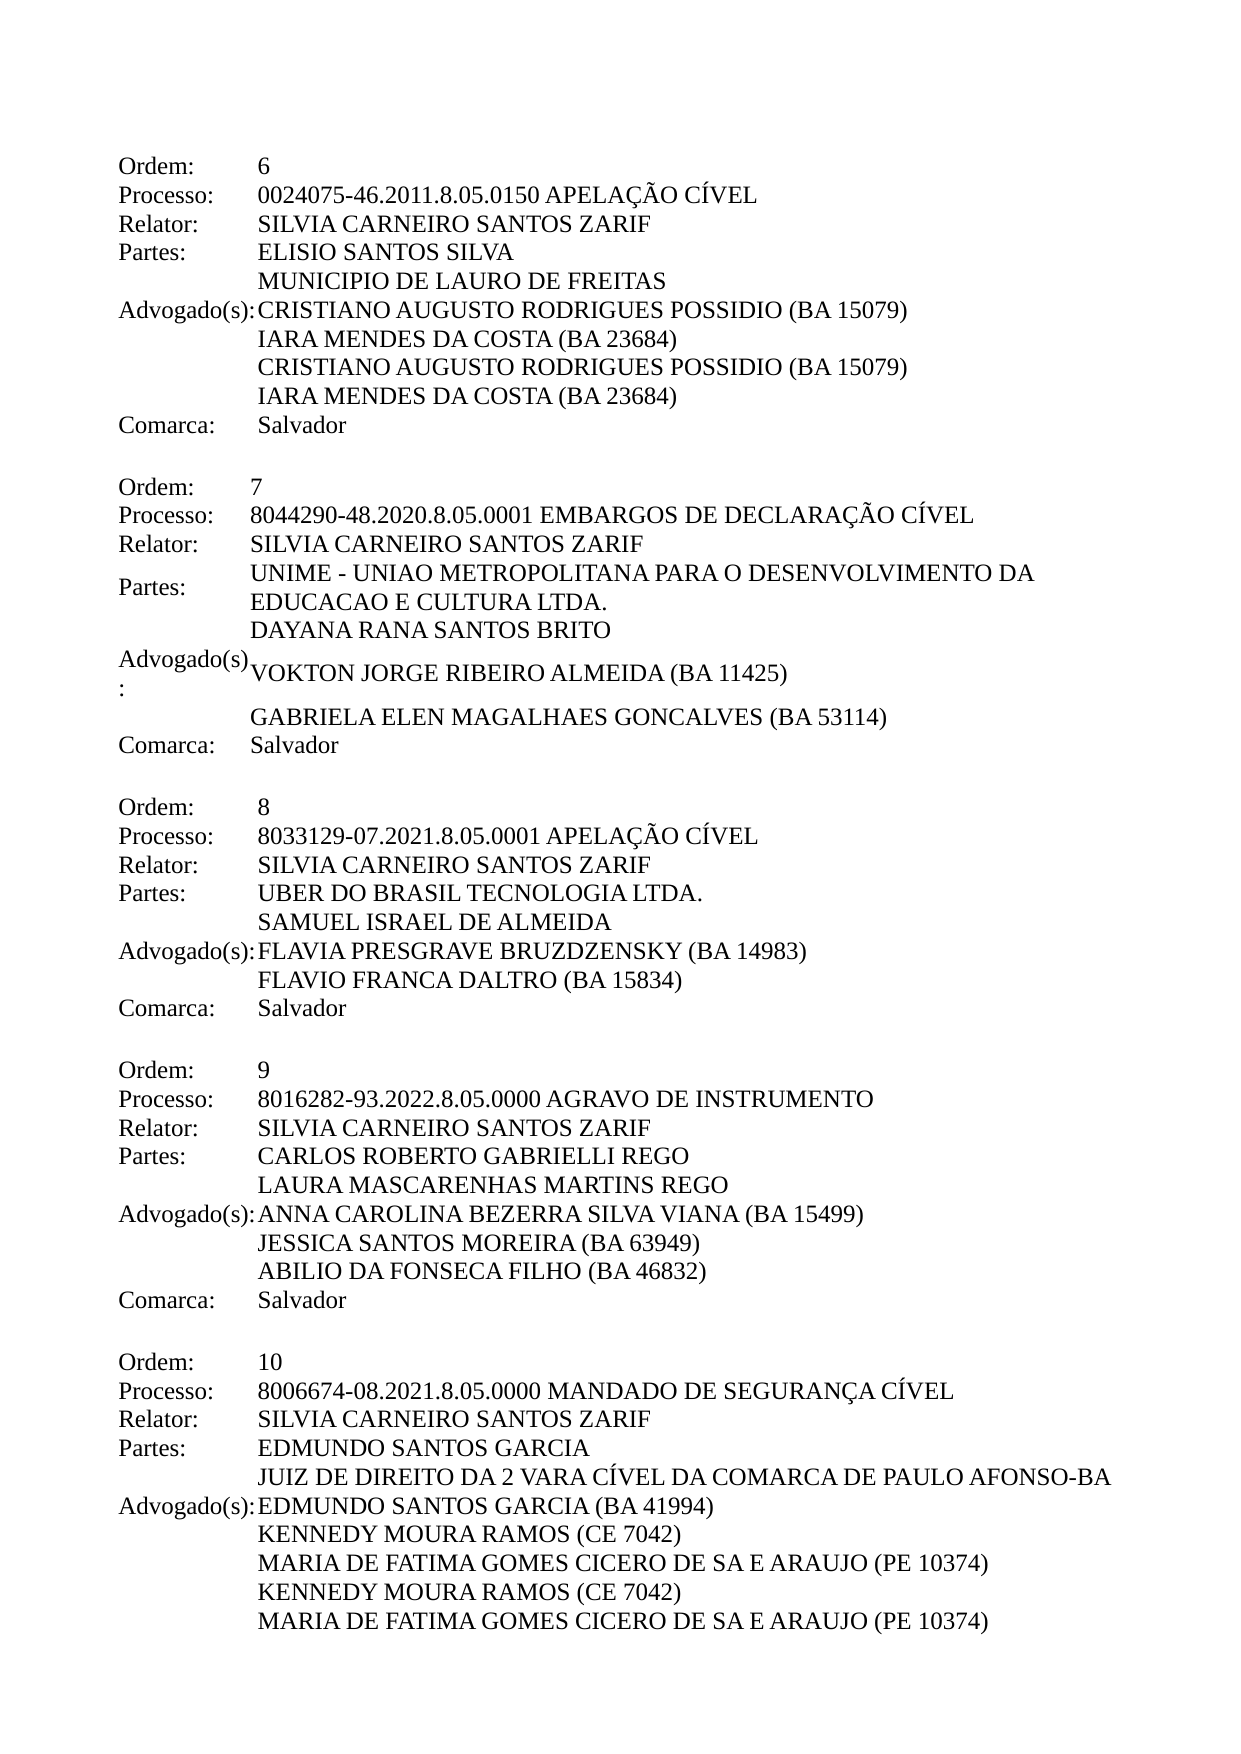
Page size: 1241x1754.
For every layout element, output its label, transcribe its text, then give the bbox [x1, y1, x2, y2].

table_cell FLAVIO FRANCA DALTRO (BA 15834) [258, 965, 812, 993]
table_cell Partes: [118, 1433, 257, 1462]
table_cell 8044290-48.2020.8.05.0001 EMBARGOS DE DECLARAÇÃO CÍVEL [250, 500, 1122, 529]
table_cell [118, 907, 257, 936]
table_cell Processo: [118, 1376, 257, 1404]
table_cell Processo: [118, 500, 250, 529]
table_cell Relator: [118, 1113, 257, 1141]
table_cell [118, 266, 257, 295]
table_cell CARLOS ROBERTO GABRIELLI REGO [258, 1141, 877, 1170]
table_cell [118, 1228, 257, 1256]
table_cell [118, 1256, 257, 1285]
table_cell Salvador [258, 410, 911, 439]
table_header 9 [258, 1055, 877, 1084]
table_cell EDMUNDO SANTOS GARCIA (BA 41994) [258, 1491, 1121, 1519]
table_cell SILVIA CARNEIRO SANTOS ZARIF [250, 529, 1122, 558]
table_header 7 [250, 472, 1122, 500]
table_cell 8033129-07.2021.8.05.0001 APELAÇÃO CÍVEL [258, 821, 812, 850]
table_cell 8006674-08.2021.8.05.0000 MANDADO DE SEGURANÇA CÍVEL [258, 1376, 1121, 1404]
table_cell Comarca: [118, 410, 257, 439]
table_cell Processo: [118, 821, 257, 850]
table_cell Comarca: [118, 1285, 257, 1314]
table_cell KENNEDY MOURA RAMOS (CE 7042) [258, 1520, 1121, 1548]
table_cell 0024075-46.2011.8.05.0150 APELAÇÃO CÍVEL [258, 180, 911, 209]
table_header 8 [258, 792, 812, 821]
table_cell SILVIA CARNEIRO SANTOS ZARIF [258, 850, 812, 878]
table_cell MUNICIPIO DE LAURO DE FREITAS [258, 266, 911, 295]
table_header Ordem: [118, 1347, 257, 1376]
table_cell IARA MENDES DA COSTA (BA 23684) [258, 381, 911, 410]
table_cell CRISTIANO AUGUSTO RODRIGUES POSSIDIO (BA 15079) [258, 295, 911, 324]
table_cell SILVIA CARNEIRO SANTOS ZARIF [258, 209, 911, 237]
table_cell Partes: [118, 1141, 257, 1170]
table_cell Comarca: [118, 994, 257, 1022]
table_cell VOKTON JORGE RIBEIRO ALMEIDA (BA 11425) [250, 644, 1122, 702]
table_cell [118, 965, 257, 993]
table_header 10 [258, 1347, 1121, 1376]
table_cell UBER DO BRASIL TECNOLOGIA LTDA. [258, 879, 812, 907]
table_cell IARA MENDES DA COSTA (BA 23684) [258, 324, 911, 352]
table_cell Partes: [118, 238, 257, 266]
table_cell [118, 1170, 257, 1199]
table_cell Salvador [258, 1285, 877, 1314]
table_cell ABILIO DA FONSECA FILHO (BA 46832) [258, 1256, 877, 1285]
table_cell [118, 324, 257, 352]
table_cell Relator: [118, 850, 257, 878]
table_cell [118, 1462, 257, 1491]
table_cell [118, 1577, 257, 1606]
table_cell Advogado(s): [118, 1491, 257, 1519]
table_header Ordem: [118, 472, 250, 500]
table_cell Advogado(s): [118, 1199, 257, 1228]
table_cell Processo: [118, 180, 257, 209]
table_cell Relator: [118, 529, 250, 558]
table_cell Advogado(s): [118, 644, 250, 702]
table_cell Partes: [118, 879, 257, 907]
table_header Ordem: [118, 792, 257, 821]
table_cell [118, 1606, 257, 1634]
table_header Ordem: [118, 1055, 257, 1084]
table_cell DAYANA RANA SANTOS BRITO [250, 615, 1122, 644]
table_header 6 [258, 151, 911, 180]
table_cell [118, 1520, 257, 1548]
table_cell LAURA MASCARENHAS MARTINS REGO [258, 1170, 877, 1199]
table_cell Relator: [118, 1405, 257, 1433]
table_cell JUIZ DE DIREITO DA 2 VARA CÍVEL DA COMARCA DE PAULO AFONSO-BA [258, 1462, 1121, 1491]
table_cell ELISIO SANTOS SILVA [258, 238, 911, 266]
table_cell EDMUNDO SANTOS GARCIA [258, 1433, 1121, 1462]
table_cell Processo: [118, 1084, 257, 1113]
table_header Ordem: [118, 151, 257, 180]
table_cell MARIA DE FATIMA GOMES CICERO DE SA E ARAUJO (PE 10374) [258, 1548, 1121, 1577]
table_cell [118, 353, 257, 381]
table_cell [118, 702, 250, 730]
table_cell GABRIELA ELEN MAGALHAES GONCALVES (BA 53114) [250, 702, 1122, 730]
table_cell SAMUEL ISRAEL DE ALMEIDA [258, 907, 812, 936]
table_cell UNIME - UNIAO METROPOLITANA PARA O DESENVOLVIMENTO DA EDUCACAO E CULTURA LTDA. [250, 558, 1122, 615]
table_cell Comarca: [118, 730, 250, 759]
table_cell Partes: [118, 558, 250, 615]
table_cell [118, 615, 250, 644]
table_cell KENNEDY MOURA RAMOS (CE 7042) [258, 1577, 1121, 1606]
table_cell [118, 381, 257, 410]
table_cell 8016282-93.2022.8.05.0000 AGRAVO DE INSTRUMENTO [258, 1084, 877, 1113]
table_cell MARIA DE FATIMA GOMES CICERO DE SA E ARAUJO (PE 10374) [258, 1606, 1121, 1634]
table_cell Advogado(s): [118, 936, 257, 965]
table_cell [118, 1548, 257, 1577]
table_cell ANNA CAROLINA BEZERRA SILVA VIANA (BA 15499) [258, 1199, 877, 1228]
table_cell Salvador [258, 994, 812, 1022]
table_cell Advogado(s): [118, 295, 257, 324]
table_cell FLAVIA PRESGRAVE BRUZDZENSKY (BA 14983) [258, 936, 812, 965]
table_cell SILVIA CARNEIRO SANTOS ZARIF [258, 1405, 1121, 1433]
table_cell Salvador [250, 730, 1122, 759]
table_cell Relator: [118, 209, 257, 237]
table_cell CRISTIANO AUGUSTO RODRIGUES POSSIDIO (BA 15079) [258, 353, 911, 381]
table_cell JESSICA SANTOS MOREIRA (BA 63949) [258, 1228, 877, 1256]
table_cell SILVIA CARNEIRO SANTOS ZARIF [258, 1113, 877, 1141]
